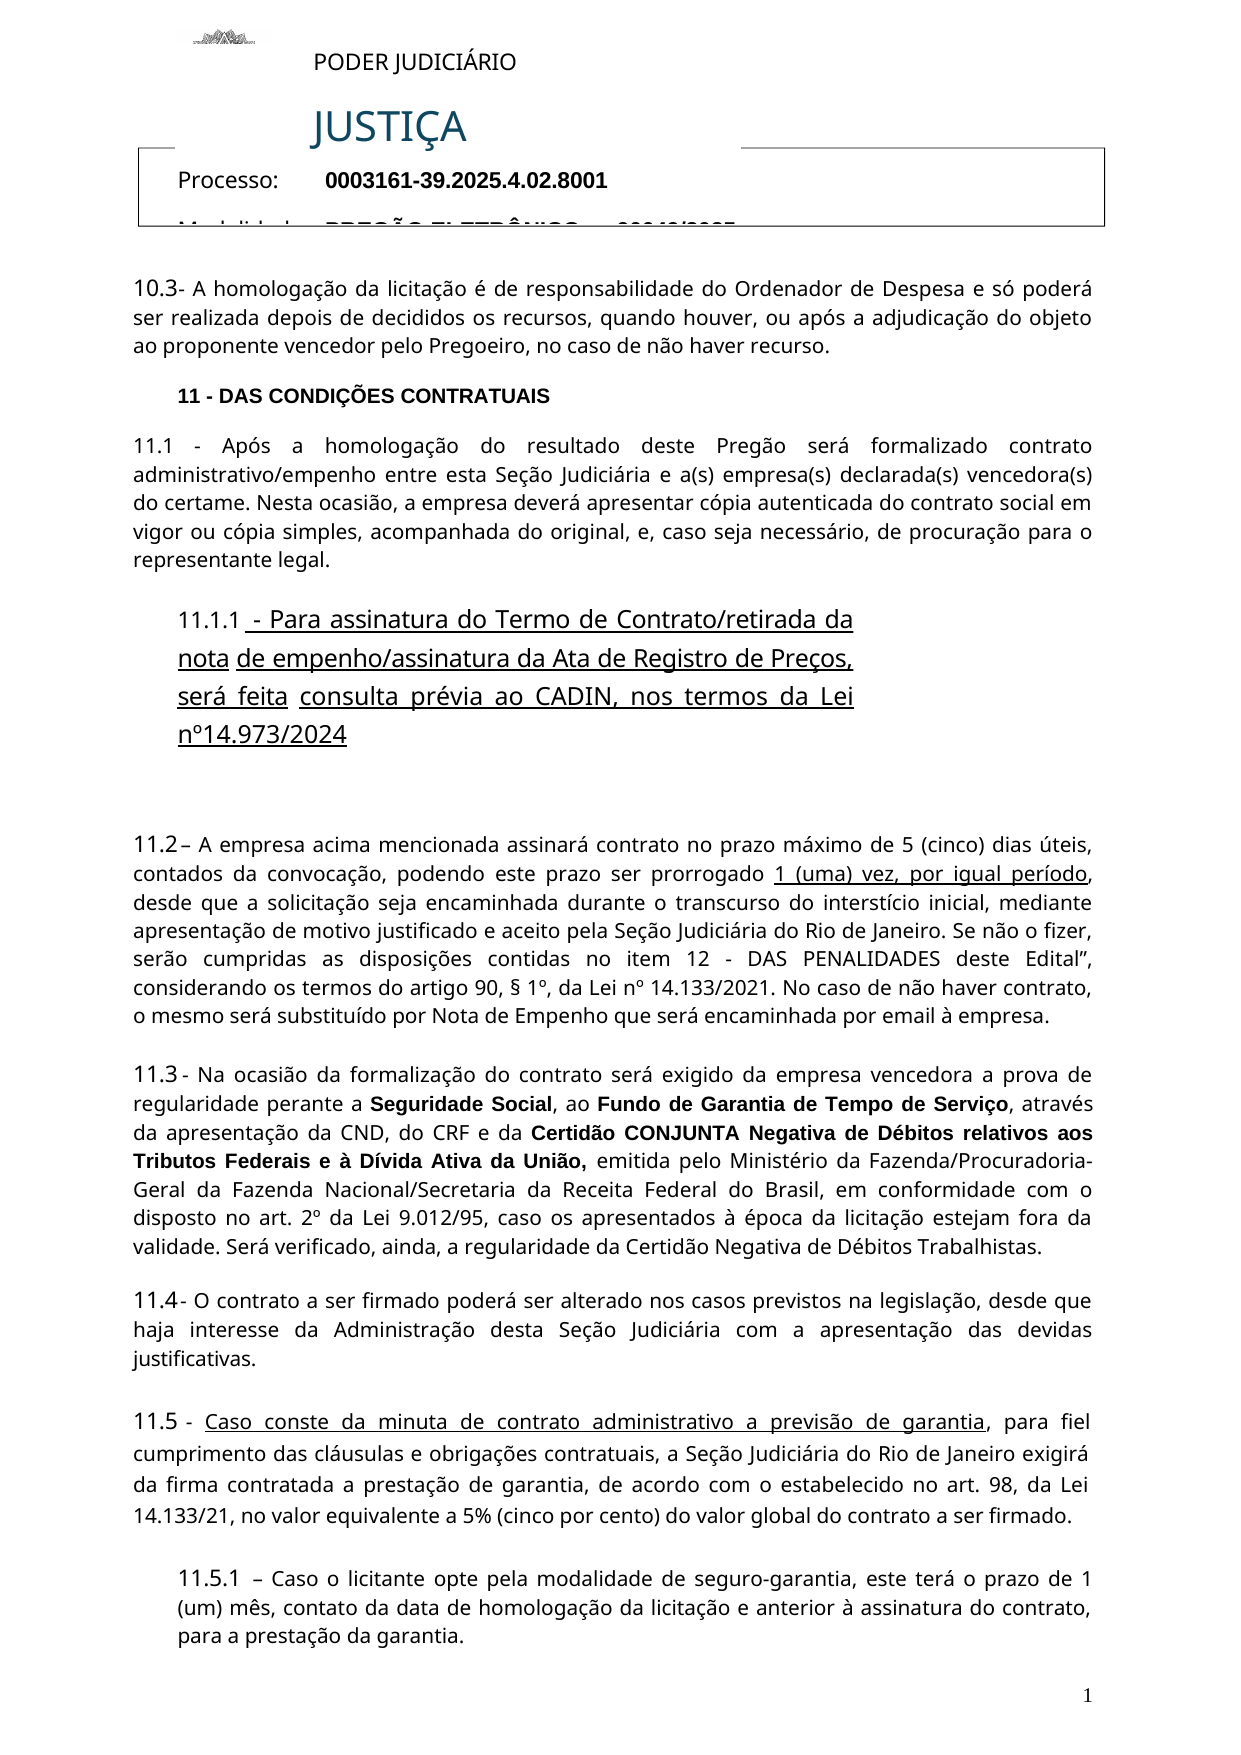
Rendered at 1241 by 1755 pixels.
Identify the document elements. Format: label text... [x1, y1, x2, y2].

list - Após a homologação do resultado deste Pregão será formalizado contrato administrativo/empenho entre esta Seção Judiciária e a(s) empresa(s) declarada(s) vencedora(s) do certame. Nesta ocasião, a empresa deverá apresentar cópia autenticada do contrato social em vigor ou cópia simples, acompanhada do original, e, caso seja necessário, de procuração para o representante legal. [133, 431, 1093, 574]
list - Na ocasião da formalização do contrato será exigido da empresa vencedora a prova de regularidade perante a Seguridade Social, ao Fundo de Garantia de Tempo de Serviço, através da apresentação da CND, do CRF e da Certidão CONJUNTA Negativa de Débitos relativos aos Tributos Federais e à Dívida Ativa da União, emitida pelo Ministério da Fazenda/Procuradoria- Geral da Fazenda Nacional/Secretaria da Receita Federal do Brasil, em conformidade com o disposto no art. 2º da Lei 9.012/95, caso os apresentados à época da licitação estejam fora da validade. Será verificado, ainda, a regularidade da Certidão Negativa de Débitos Trabalhistas. [133, 1058, 1093, 1260]
list - Caso conste da minuta de contrato administrativo a previsão de garantia, para fiel cumprimento das cláusulas e obrigações contratuais, a Seção Judiciária do Rio de Janeiro exigirá da firma contratada a prestação de garantia, de acordo com o estabelecido no art. 98, da Lei 14.133/21, no valor equivalente a 5% (cinco por cento) do valor global do contrato a ser firmado. [133, 1405, 1091, 1530]
list – Caso o licitante opte pela modalidade de seguro-garantia, este terá o prazo de 1 (um) mês, contato da data de homologação da licitação e anterior à assinatura do contrato, para a prestação da garantia. [177, 1562, 1093, 1650]
list - DAS CONDIÇÕES CONTRATUAIS [177, 383, 1137, 407]
list - A homologação da licitação é de responsabilidade do Ordenador de Despesa e só poderá ser realizada depois de decididos os recursos, quando houver, ou após a adjudicação do objeto ao proponente vencedor pelo Pregoeiro, no caso de não haver recurso. [133, 271, 1093, 359]
list – A empresa acima mencionada assinará contrato no prazo máximo de 5 (cinco) dias úteis, contados da convocação, podendo este prazo ser prorrogado 1 (uma) vez, por igual período, desde que a solicitação seja encaminhada durante o transcurso do interstício inicial, mediante apresentação de motivo justificado e aceito pela Seção Judiciária do Rio de Janeiro. Se não o fizer, serão cumpridas as disposições contidas no item 12 - DAS PENALIDADES deste Edital”, considerando os termos do artigo 90, § 1º, da Lei nº 14.133/2021. No caso de não haver contrato, o mesmo será substituído por Nota de Empenho que será encaminhada por email à empresa. [133, 828, 1093, 1030]
list - O contrato a ser firmado poderá ser alterado nos casos previstos na legislação, desde que haja interesse da Administração desta Seção Judiciária com a apresentação das devidas justificativas. [133, 1284, 1093, 1372]
list - Para assinatura do Termo de Contrato/retirada da nota de empenho/assinatura da Ata de Registro de Preços, será feita consulta prévia ao CADIN, nos termos da Lei nº14.973/2024 [177, 602, 854, 751]
